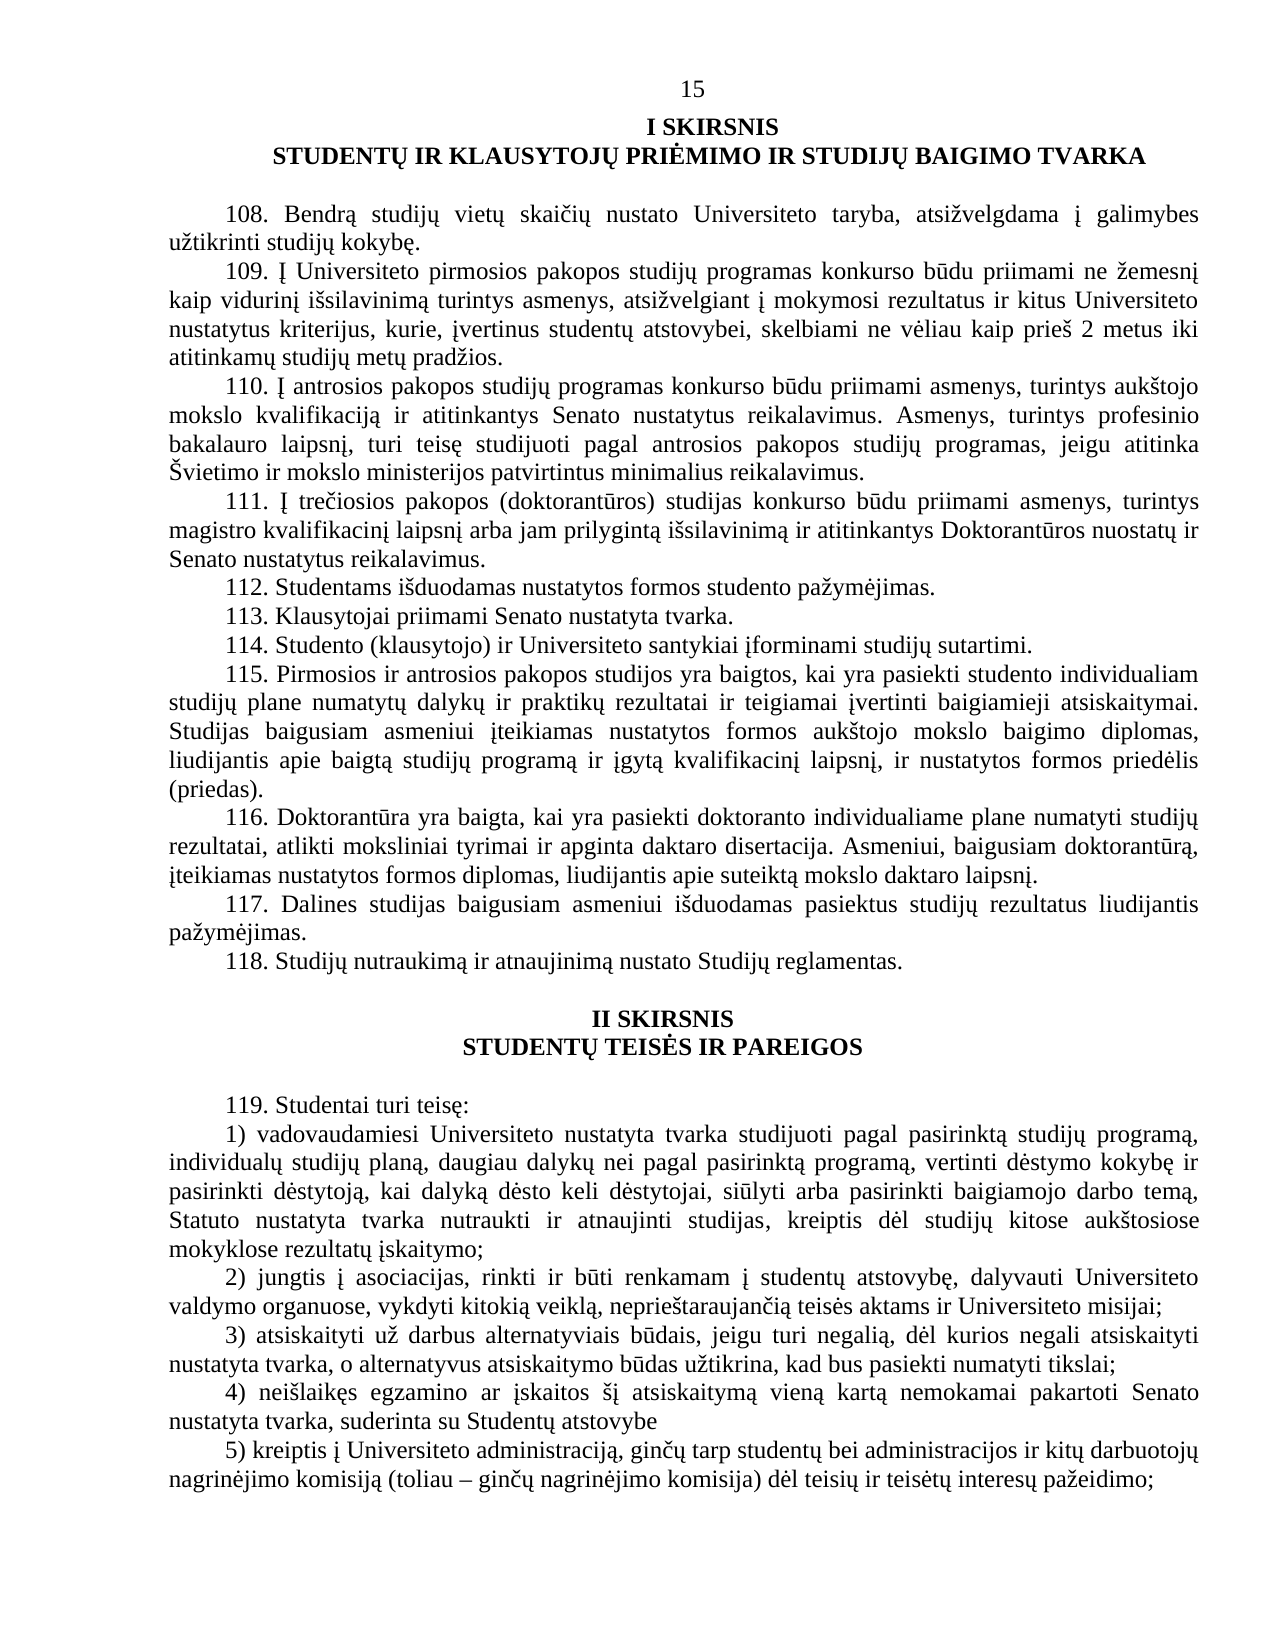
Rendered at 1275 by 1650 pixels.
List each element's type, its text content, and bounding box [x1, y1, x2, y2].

text 1) vadovaudamiesi Universiteto nustatyta tvarka studijuoti pagal pasirinktą studijų programą, individualų studijų planą, daugiau dalykų nei pagal pasirinktą programą, vertinti dėstymo kokybę ir pasirinkti dėstytoją, kai dalyką dėsto keli dėstytojai, siūlyti arba pasirinkti baigiamojo darbo temą, Statuto nustatyta tvarka nutraukti ir atnaujinti studijas, kreiptis dėl studijų kitose aukštosiose mokyklose rezultatų įskaitymo; [169, 1119, 1200, 1262]
text 2) jungtis į asociacijas, rinkti ir būti renkamam į studentų atstovybę, dalyvauti Universiteto valdymo organuose, vykdyti kitokią veiklą, neprieštaraujančią teisės aktams ir Universiteto misijai; [169, 1262, 1200, 1320]
text 119. Studentai turi teisę: [169, 1090, 1200, 1119]
text 4) neišlaikęs egzamino ar įskaitos šį atsiskaitymą vieną kartą nemokamai pakartoti Senato nustatyta tvarka, suderinta su Studentų atstovybe [169, 1377, 1200, 1435]
text Studentų ir klausytojų priėmimo ir studijų baigimo tvarka [169, 141, 1200, 170]
text 115. Pirmosios ir antrosios pakopos studijos yra baigtos, kai yra pasiekti studento individualiam studijų plane numatytų dalykų ir praktikų rezultatai ir teigiamai įvertinti baigiamieji atsiskaitymai. Studijas baigusiam asmeniui įteikiamas nustatytos formos aukštojo mokslo baigimo diplomas, liudijantis apie baigtą studijų programą ir įgytą kvalifikacinį laipsnį, ir nustatytos formos priedėlis (priedas). [169, 659, 1200, 802]
text 113. Klausytojai priimami Senato nustatyta tvarka. [225, 601, 1200, 630]
text 118. Studijų nutraukimą ir atnaujinimą nustato Studijų reglamentas. [169, 946, 1200, 975]
text 5) kreiptis į Universiteto administraciją, ginčų tarp studentų bei administracijos ir kitų darbuotojų nagrinėjimo komisiją (toliau – ginčų nagrinėjimo komisija) dėl teisių ir teisėtų interesų pažeidimo; [169, 1435, 1200, 1492]
text 117. Dalines studijas baigusiam asmeniui išduodamas pasiektus studijų rezultatus liudijantis pažymėjimas. [169, 889, 1200, 946]
text 111. Į trečiosios pakopos (doktorantūros) studijas konkurso būdu priimami asmenys, turintys magistro kvalifikacinį laipsnį arba jam prilygintą išsilavinimą ir atitinkantys Doktorantūros nuostatų ir Senato nustatytus reikalavimus. [169, 486, 1200, 572]
text 108. Bendrą studijų vietų skaičių nustato Universiteto taryba, atsižvelgdama į galimybes užtikrinti studijų kokybę. [169, 199, 1200, 256]
text 3) atsiskaityti už darbus alternatyviais būdais, jeigu turi negalią, dėl kurios negali atsiskaityti nustatyta tvarka, o alternatyvus atsiskaitymo būdas užtikrina, kad bus pasiekti numatyti tikslai; [169, 1320, 1200, 1377]
text 116. Doktorantūra yra baigta, kai yra pasiekti doktoranto individualiame plane numatyti studijų rezultatai, atlikti moksliniai tyrimai ir apginta daktaro disertacija. Asmeniui, baigusiam doktorantūrą, įteikiamas nustatytos formos diplomas, liudijantis apie suteiktą mokslo daktaro laipsnį. [169, 802, 1200, 889]
text II skirsnis [131, 1004, 1200, 1032]
text 114. Studento (klausytojo) ir Universiteto santykiai įforminami studijų sutartimi. [225, 630, 1200, 659]
text 109. Į Universiteto pirmosios pakopos studijų programas konkurso būdu priimami ne žemesnį kaip vidurinį išsilavinimą turintys asmenys, atsižvelgiant į mokymosi rezultatus ir kitus Universiteto nustatytus kriterijus, kurie, įvertinus studentų atstovybei, skelbiami ne vėliau kaip prieš 2 metus iki atitinkamų studijų metų pradžios. [169, 256, 1200, 371]
text I skirsnis [169, 112, 1200, 141]
text 112. Studentams išduodamas nustatytos formos studento pažymėjimas. [225, 572, 1200, 601]
text Studentų teisės ir pareigos [131, 1032, 1200, 1061]
text 110. Į antrosios pakopos studijų programas konkurso būdu priimami asmenys, turintys aukštojo mokslo kvalifikaciją ir atitinkantys Senato nustatytus reikalavimus. Asmenys, turintys profesinio bakalauro laipsnį, turi teisę studijuoti pagal antrosios pakopos studijų programas, jeigu atitinka Švietimo ir mokslo ministerijos patvirtintus minimalius reikalavimus. [169, 371, 1200, 486]
